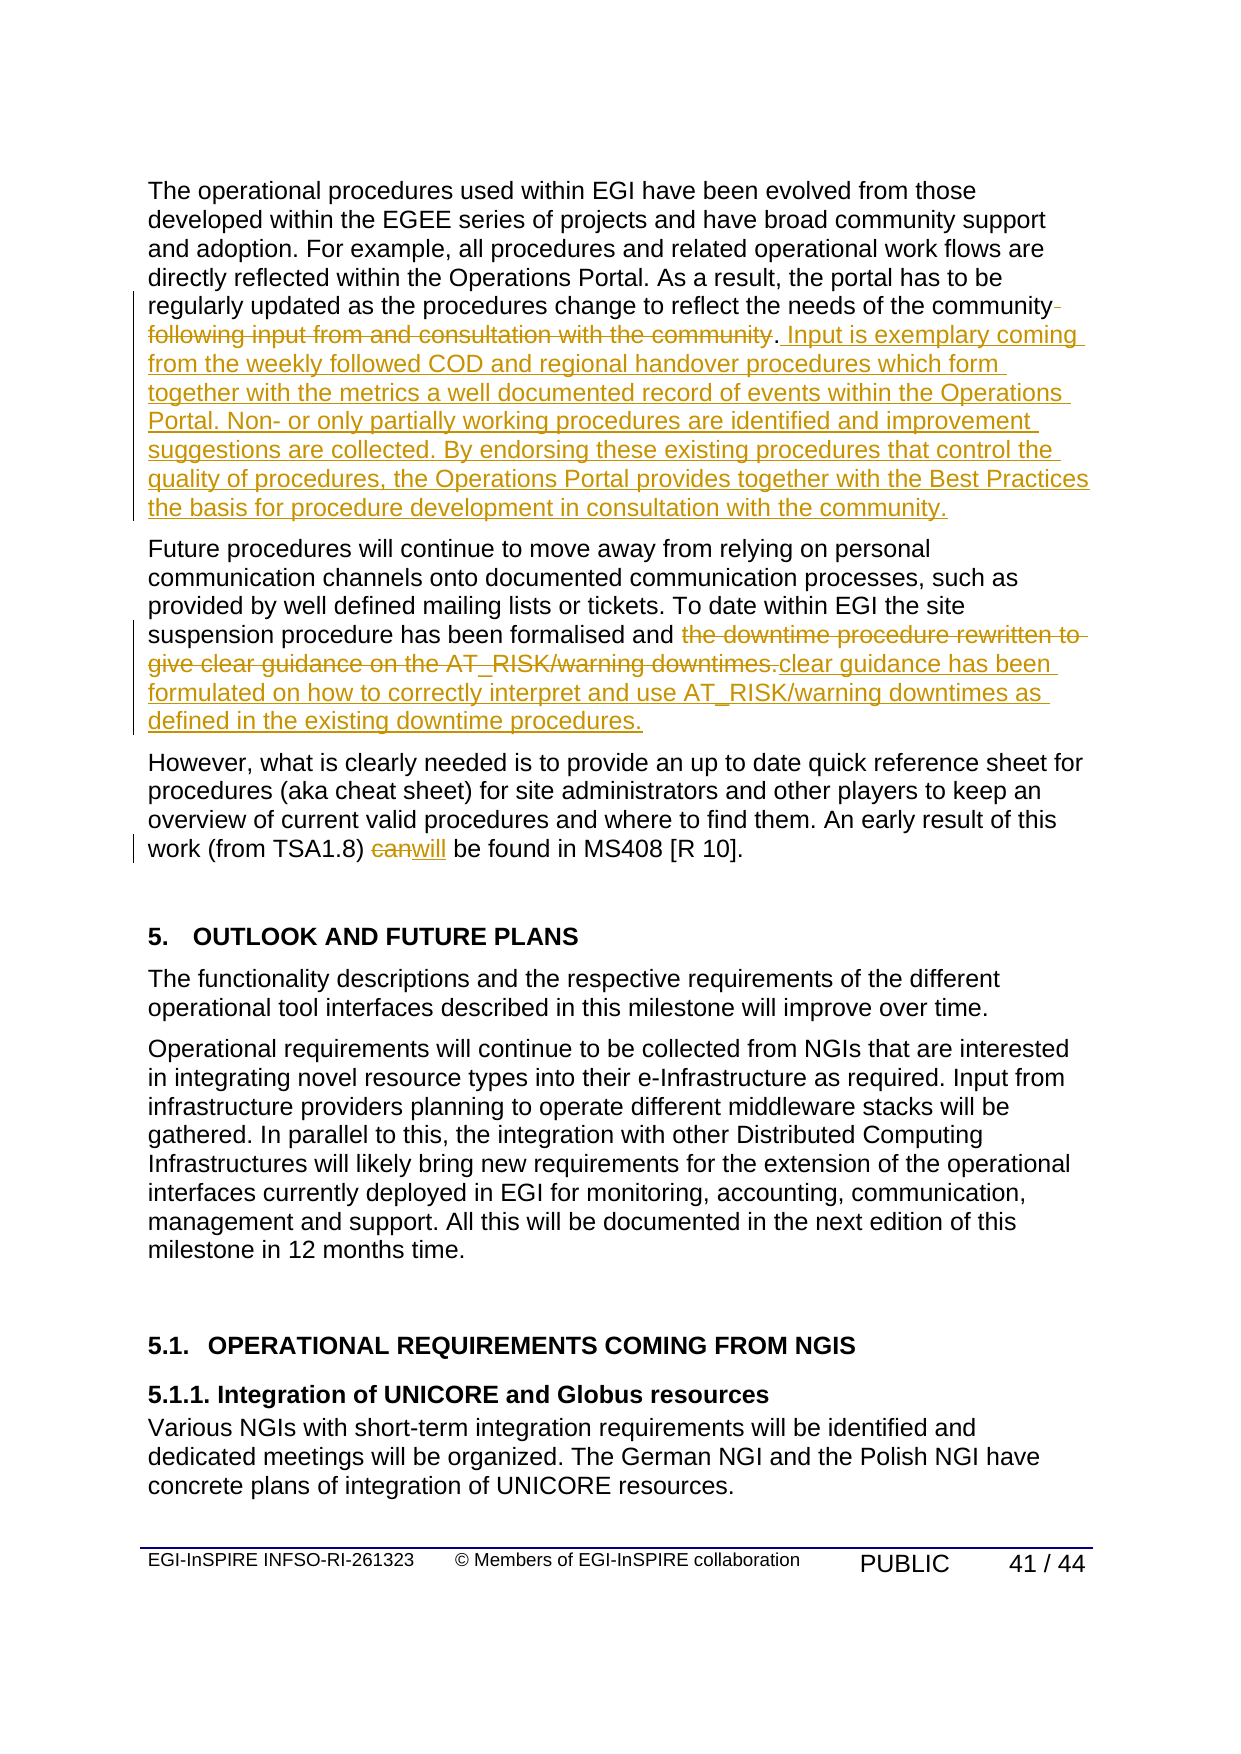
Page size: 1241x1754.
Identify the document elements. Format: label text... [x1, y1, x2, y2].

text Future procedures will continue to move away from relying on personal communication channels onto documented communication processes, such as provided by well defined mailing lists or tickets. To date within EGI the site suspension procedure has been formalised and clear guidance has been formulated on how to correctly interpret and use AT_RISK/warning downtimes as defined in the existing downtime procedures. [148, 534, 1093, 735]
text The functionality descriptions and the respective requirements of the different operational tool interfaces described in this milestone will improve over time. [148, 964, 1093, 1022]
subtitle Outlook and Future Plans [148, 922, 1093, 951]
text The operational procedures used within EGI have been evolved from those developed within the EGEE series of projects and have broad community support and adoption. For example, all procedures and related operational work flows are directly reflected within the Operations Portal. As a result, the portal has to be regularly updated as the procedures change to reflect the needs of the community. Input is exemplary coming from the weekly followed COD and regional handover procedures which form together with the metrics a well documented record of events within the Operations Portal. Non- or only partially working procedures are identified and improvement suggestions are collected. By endorsing these existing procedures that control the quality of procedures, the Operations Portal provides together with the Best Practices the basis for procedure development in consultation with the community. [148, 176, 1093, 521]
text However, what is clearly needed is to provide an up to date quick reference sheet for procedures (aka cheat sheet) for site administrators and other players to keep an overview of current valid procedures and where to find them. An early result of this work (from TSA1.8) will be found in MS408 [R 10]. [148, 748, 1093, 863]
subtitle Operational requirements coming from NGIs [148, 1331, 1093, 1360]
text Operational requirements will continue to be collected from NGIs that are interested in integrating novel resource types into their e-Infrastructure as required. Input from infrastructure providers planning to operate different middleware stacks will be gathered. In parallel to this, the integration with other Distributed Computing Infrastructures will likely bring new requirements for the extension of the operational interfaces currently deployed in EGI for monitoring, accounting, communication, management and support. All this will be documented in the next edition of this milestone in 12 months time. [148, 1034, 1093, 1264]
text Various NGIs with short-term integration requirements will be identified and dedicated meetings will be organized. The German NGI and the Polish NGI have concrete plans of integration of UNICORE resources. [148, 1413, 1093, 1500]
subtitle Integration of UNICORE and Globus resources [148, 1381, 1093, 1409]
